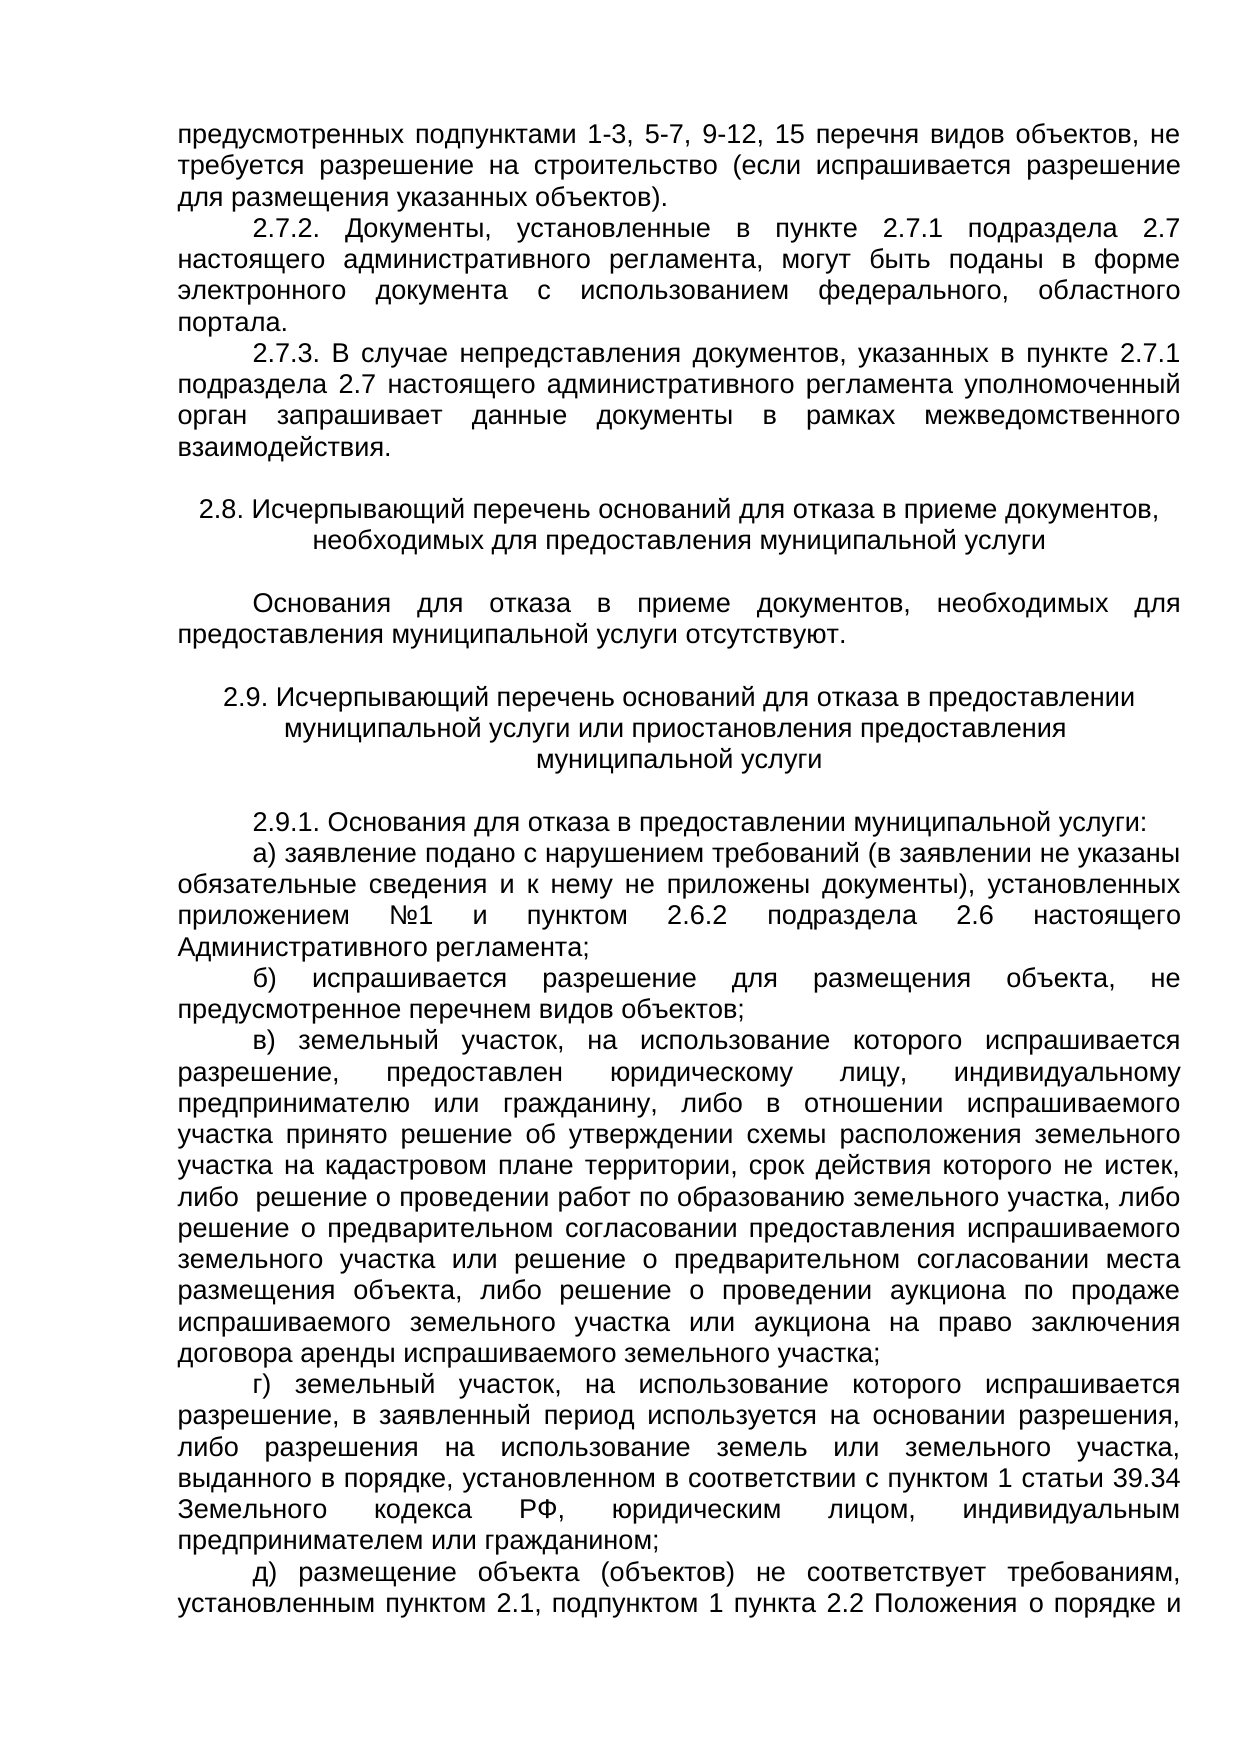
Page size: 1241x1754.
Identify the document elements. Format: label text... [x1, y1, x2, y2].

text б) испрашивается разрешение для размещения объекта, не предусмотренное перечнем видов объектов; [177, 962, 1181, 1024]
text в) земельный участок, на использование которого испрашивается разрешение, предоставлен юридическому лицу, индивидуальному предпринимателю или гражданину, либо в отношении испрашиваемого участка принято решение об утверждении схемы расположения земельного участка на кадастровом плане территории, срок действия которого не истек, либо решение о проведении работ по образованию земельного участка, либо решение о предварительном согласовании предоставления испрашиваемого земельного участка или решение о предварительном согласовании места размещения объекта, либо решение о проведении аукциона по продаже испрашиваемого земельного участка или аукциона на право заключения договора аренды испрашиваемого земельного участка; [177, 1024, 1181, 1368]
text 2.7.2. Документы, установленные в пункте 2.7.1 подраздела 2.7 настоящего административного регламента, могут быть поданы в форме электронного документа с использованием федерального, областного портала. [177, 212, 1181, 337]
text а) заявление подано с нарушением требований (в заявлении не указаны обязательные сведения и к нему не приложены документы), установленных приложением №1 и пунктом 2.6.2 подраздела 2.6 настоящего Административного регламента; [177, 837, 1181, 962]
text д) размещение объекта (объектов) не соответствует требованиям, установленным пунктом 2.1, подпунктом 1 пункта 2.2 Положения о порядке и [177, 1556, 1181, 1618]
text г) земельный участок, на использование которого испрашивается разрешение, в заявленный период используется на основании разрешения, либо разрешения на использование земель или земельного участка, выданного в порядке, установленном в соответствии с пунктом 1 статьи 39.34 Земельного кодекса РФ, юридическим лицом, индивидуальным предпринимателем или гражданином; [177, 1368, 1181, 1556]
text предусмотренных подпунктами 1-3, 5-7, 9-12, 15 перечня видов объектов, не требуется разрешение на строительство (если испрашивается разрешение для размещения указанных объектов). [177, 118, 1181, 212]
text 2.8. Исчерпывающий перечень оснований для отказа в приеме документов, необходимых для предоставления муниципальной услуги [177, 493, 1181, 556]
text 2.9. Исчерпывающий перечень оснований для отказа в предоставлении муниципальной услуги или приостановления предоставления [177, 681, 1181, 743]
text муниципальной услуги [177, 743, 1181, 774]
text Основания для отказа в приеме документов, необходимых для предоставления муниципальной услуги отсутствуют. [177, 587, 1181, 649]
text 2.9.1. Основания для отказа в предоставлении муниципальной услуги: [177, 806, 1181, 837]
text 2.7.3. В случае непредставления документов, указанных в пункте 2.7.1 подраздела 2.7 настоящего административного регламента уполномоченный орган запрашивает данные документы в рамках межведомственного взаимодействия. [177, 337, 1181, 462]
